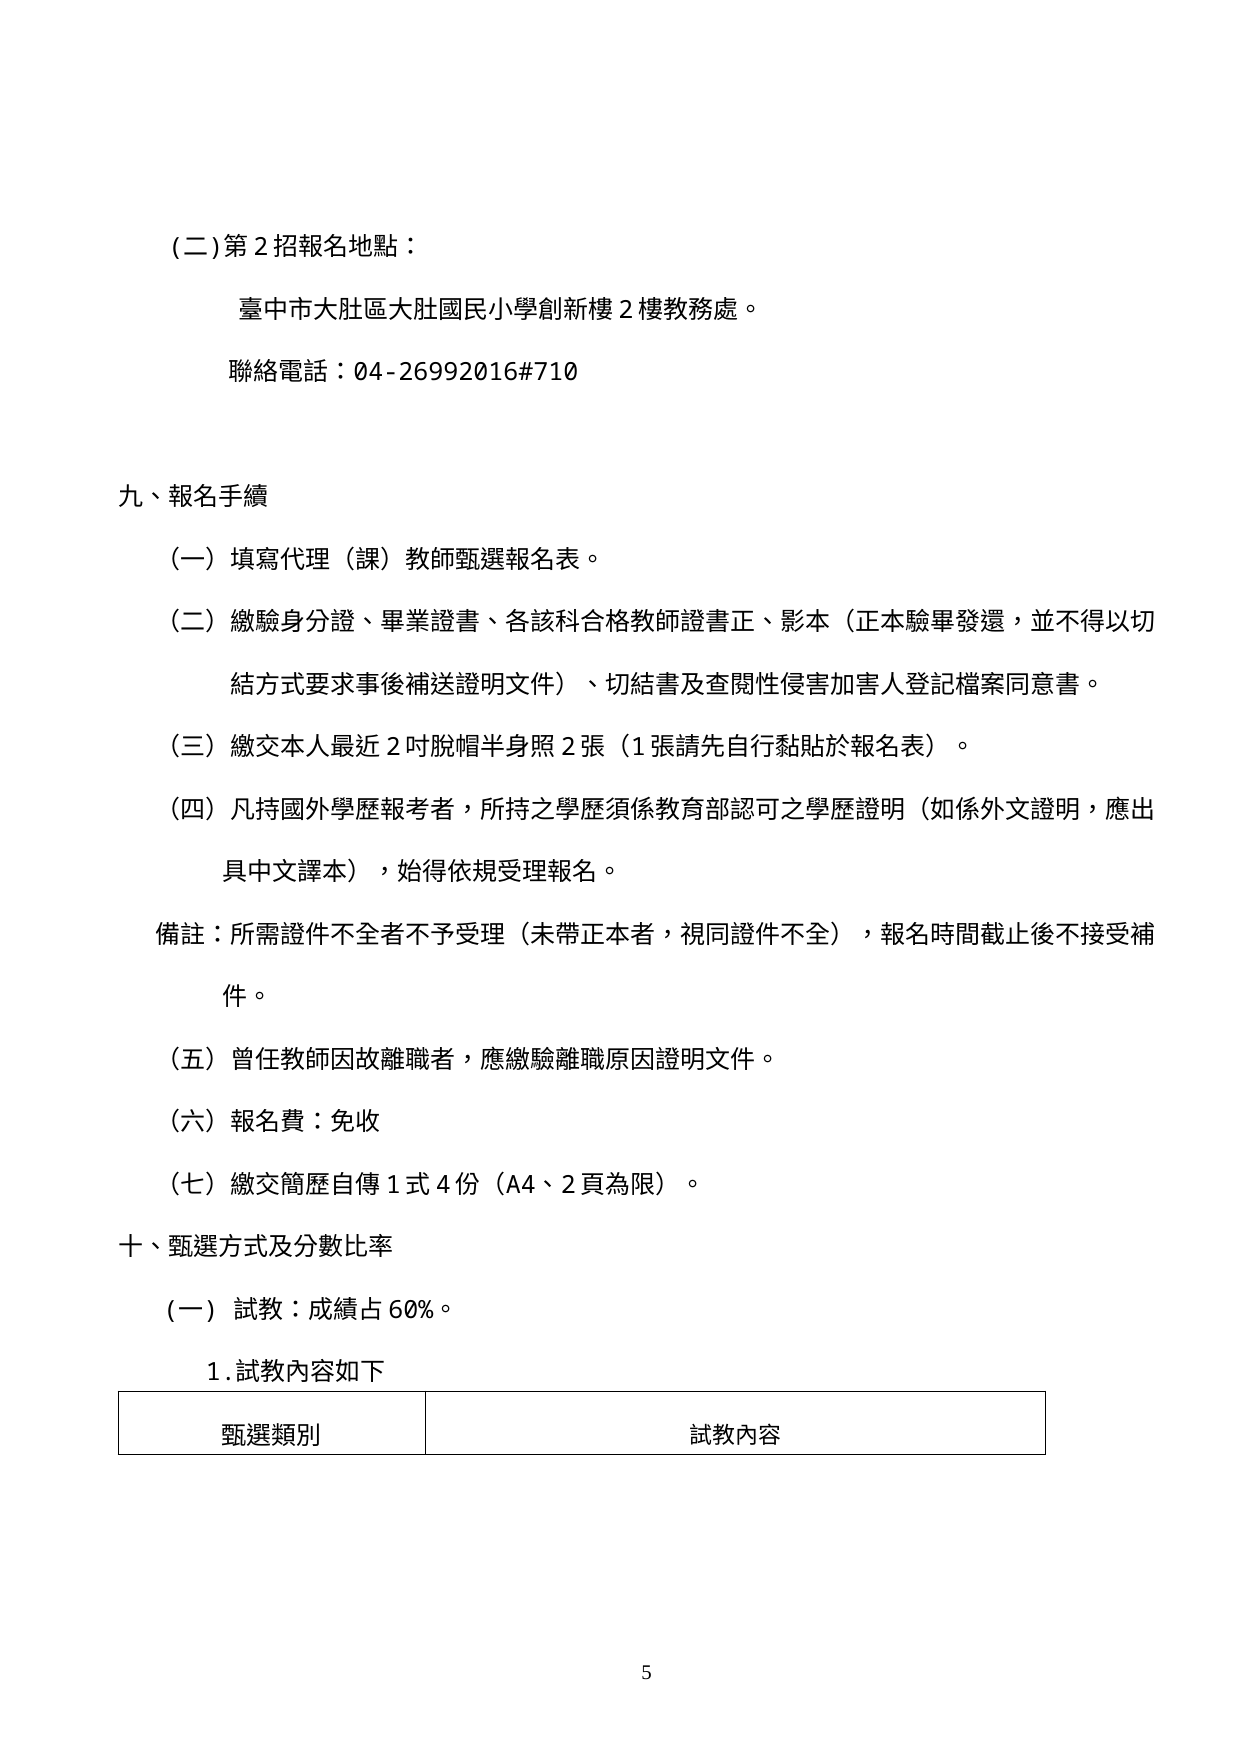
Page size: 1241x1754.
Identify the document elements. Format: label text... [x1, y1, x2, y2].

text 1.試教內容如下 [206, 1328, 1167, 1391]
text （七）繳交簡歷自傳1式4份（A4、2頁為限）。 [156, 1141, 1167, 1203]
text 備註：所需證件不全者不予受理（未帶正本者，視同證件不全），報名時間截止後不接受補件。 [156, 891, 1167, 1016]
table_header 甄選類別 [119, 1392, 425, 1454]
text (二)第2招報名地點： [168, 203, 1167, 266]
text （五）曾任教師因故離職者，應繳驗離職原因證明文件。 [156, 1016, 1167, 1078]
text （四）凡持國外學歷報考者，所持之學歷須係教育部認可之學歷證明（如係外文證明，應出具中文譯本），始得依規受理報名。 [156, 766, 1167, 891]
text 九、報名手續 [118, 453, 1167, 516]
text 臺中市大肚區大肚國民小學創新樓2樓教務處。 [118, 266, 1167, 328]
text （三）繳交本人最近2吋脫帽半身照2張（1張請先自行黏貼於報名表）。 [156, 703, 1167, 766]
text （二）繳驗身分證、畢業證書、各該科合格教師證書正、影本（正本驗畢發還，並不得以切結方式要求事後補送證明文件）、切結書及查閱性侵害加害人登記檔案同意書。 [156, 578, 1167, 703]
text 聯絡電話：04-26992016#710 [168, 328, 1167, 391]
text 十、甄選方式及分數比率 [118, 1203, 1167, 1266]
text (一) 試教：成績占60%。 [118, 1266, 1167, 1328]
text （六）報名費：免收 [156, 1078, 1167, 1141]
text （一）填寫代理（課）教師甄選報名表。 [118, 516, 1167, 578]
table_header 試教內容 [426, 1392, 1045, 1454]
